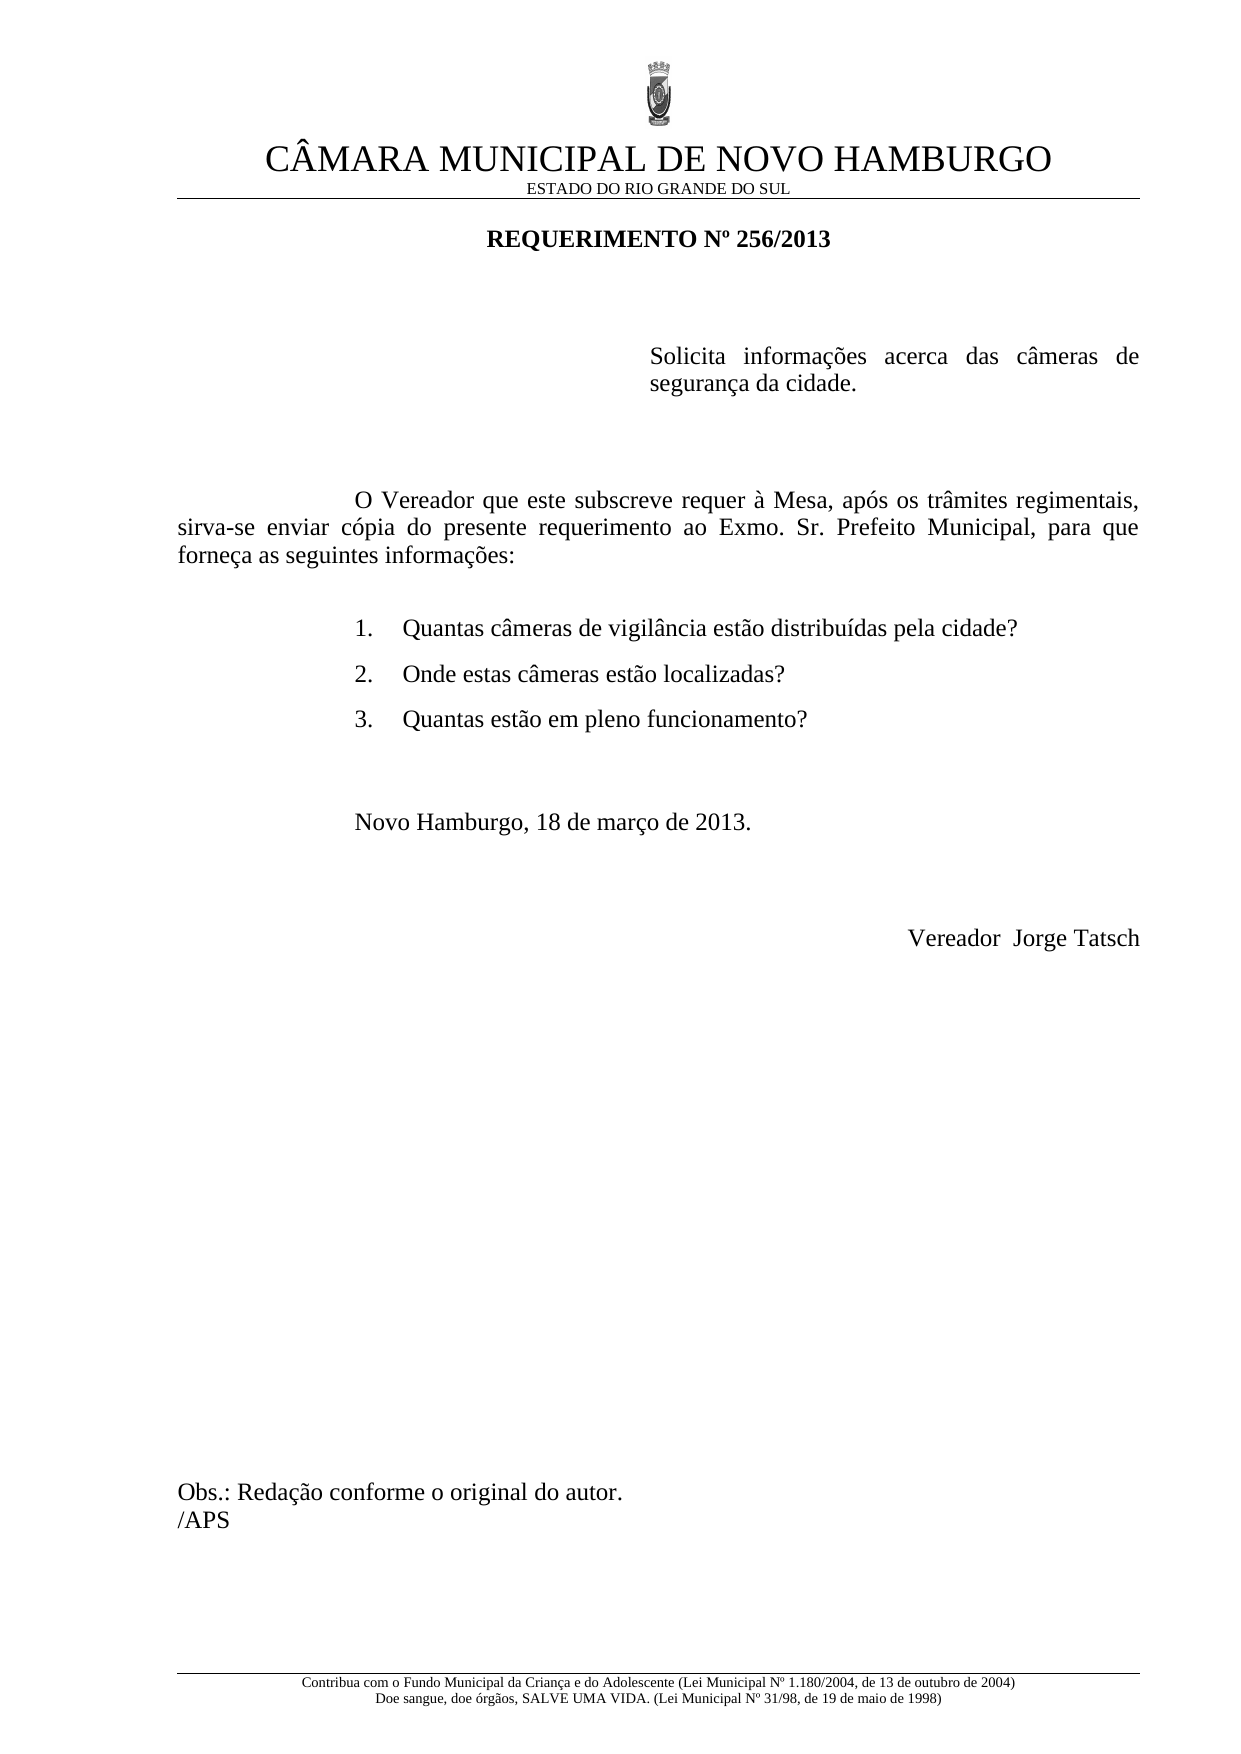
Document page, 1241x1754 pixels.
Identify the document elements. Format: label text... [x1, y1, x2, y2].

text O Vereador que este subscreve requer à Mesa, após os trâmites regimentais, sirva-se enviar cópia do presente requerimento ao Exmo. Sr. Prefeito Municipal, para que forneça as seguintes informações: [177, 486, 1140, 569]
text Solicita informações acerca das câmeras de segurança da cidade. [649, 342, 1140, 397]
text /APS [177, 1506, 1140, 1533]
text Vereador Jorge Tatsch [177, 924, 1140, 952]
title REQUERIMENTO Nº 256/2013 [177, 226, 1140, 253]
text Obs.: Redação conforme o original do autor. [177, 1478, 1140, 1506]
list Quantas câmeras de vigilância estão distribuídas pela cidade? [177, 614, 1140, 642]
list Onde estas câmeras estão localizadas? [177, 660, 1140, 687]
text Novo Hamburgo, 18 de março de 2013. [177, 808, 1140, 835]
list Quantas estão em pleno funcionamento? [177, 705, 1140, 733]
